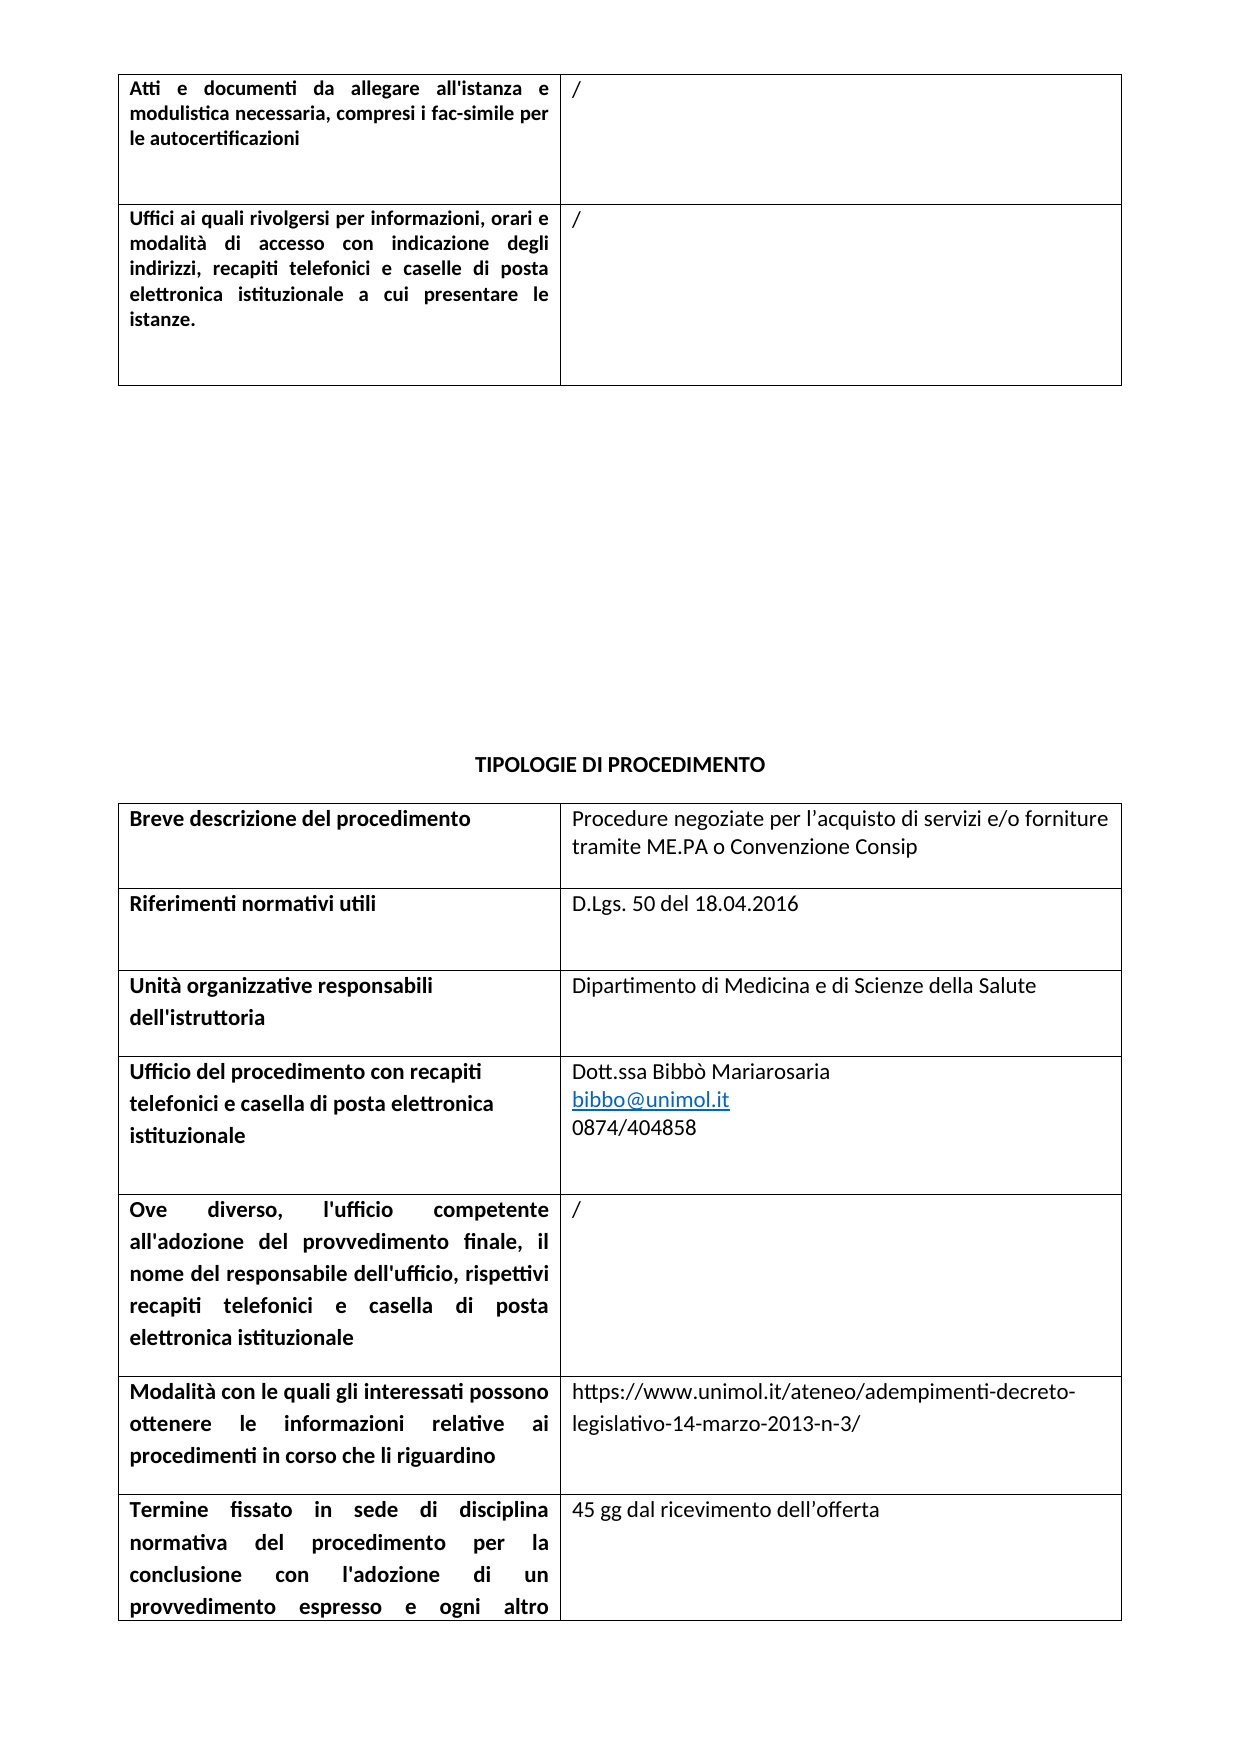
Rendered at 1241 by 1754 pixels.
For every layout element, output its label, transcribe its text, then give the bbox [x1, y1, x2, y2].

table_header / [561, 75, 1121, 204]
table_cell / [561, 205, 1121, 384]
table_cell 45 gg dal ricevimento dell’offerta [561, 1495, 1121, 1620]
table_cell Ove diverso, l'ufficio competente all'adozione del provvedimento finale, il nome del responsabile dell'ufficio, rispettivi recapiti telefonici e casella di posta elettronica istituzionale [119, 1195, 560, 1376]
table_header Procedure negoziate per l’acquisto di servizi e/o forniture tramite ME.PA o Convenzione Consip [561, 804, 1121, 888]
table_cell Unità organizzative responsabili dell'istruttoria [119, 971, 560, 1056]
table_cell Uffici ai quali rivolgersi per informazioni, orari e modalità di accesso con indicazione degli indirizzi, recapiti telefonici e caselle di posta elettronica istituzionale a cui presentare le istanze. [119, 205, 560, 384]
table_cell Dott.ssa Bibbò Mariarosaria bibbo@unimol.it 0874/404858 [561, 1057, 1121, 1194]
table_cell https://www.unimol.it/ateneo/adempimenti-decreto-legislativo-14-marzo-2013-n-3/ [561, 1377, 1121, 1494]
table_cell Riferimenti normativi utili [119, 889, 560, 970]
text TIPOLOGIE DI PROCEDIMENTO [118, 750, 1122, 778]
table_header Breve descrizione del procedimento [119, 804, 560, 888]
table_cell Termine fissato in sede di disciplina normativa del procedimento per la conclusione con l'adozione di un provvedimento espresso e ogni altro [119, 1495, 560, 1620]
table_cell D.Lgs. 50 del 18.04.2016 [561, 889, 1121, 970]
table_cell / [561, 1195, 1121, 1376]
table_header Atti e documenti da allegare all'istanza e modulistica necessaria, compresi i fac-simile per le autocertificazioni [119, 75, 560, 204]
table_cell Modalità con le quali gli interessati possono ottenere le informazioni relative ai procedimenti in corso che li riguardino [119, 1377, 560, 1494]
table_cell Dipartimento di Medicina e di Scienze della Salute [561, 971, 1121, 1056]
table_cell Ufficio del procedimento con recapiti telefonici e casella di posta elettronica istituzionale [119, 1057, 560, 1194]
